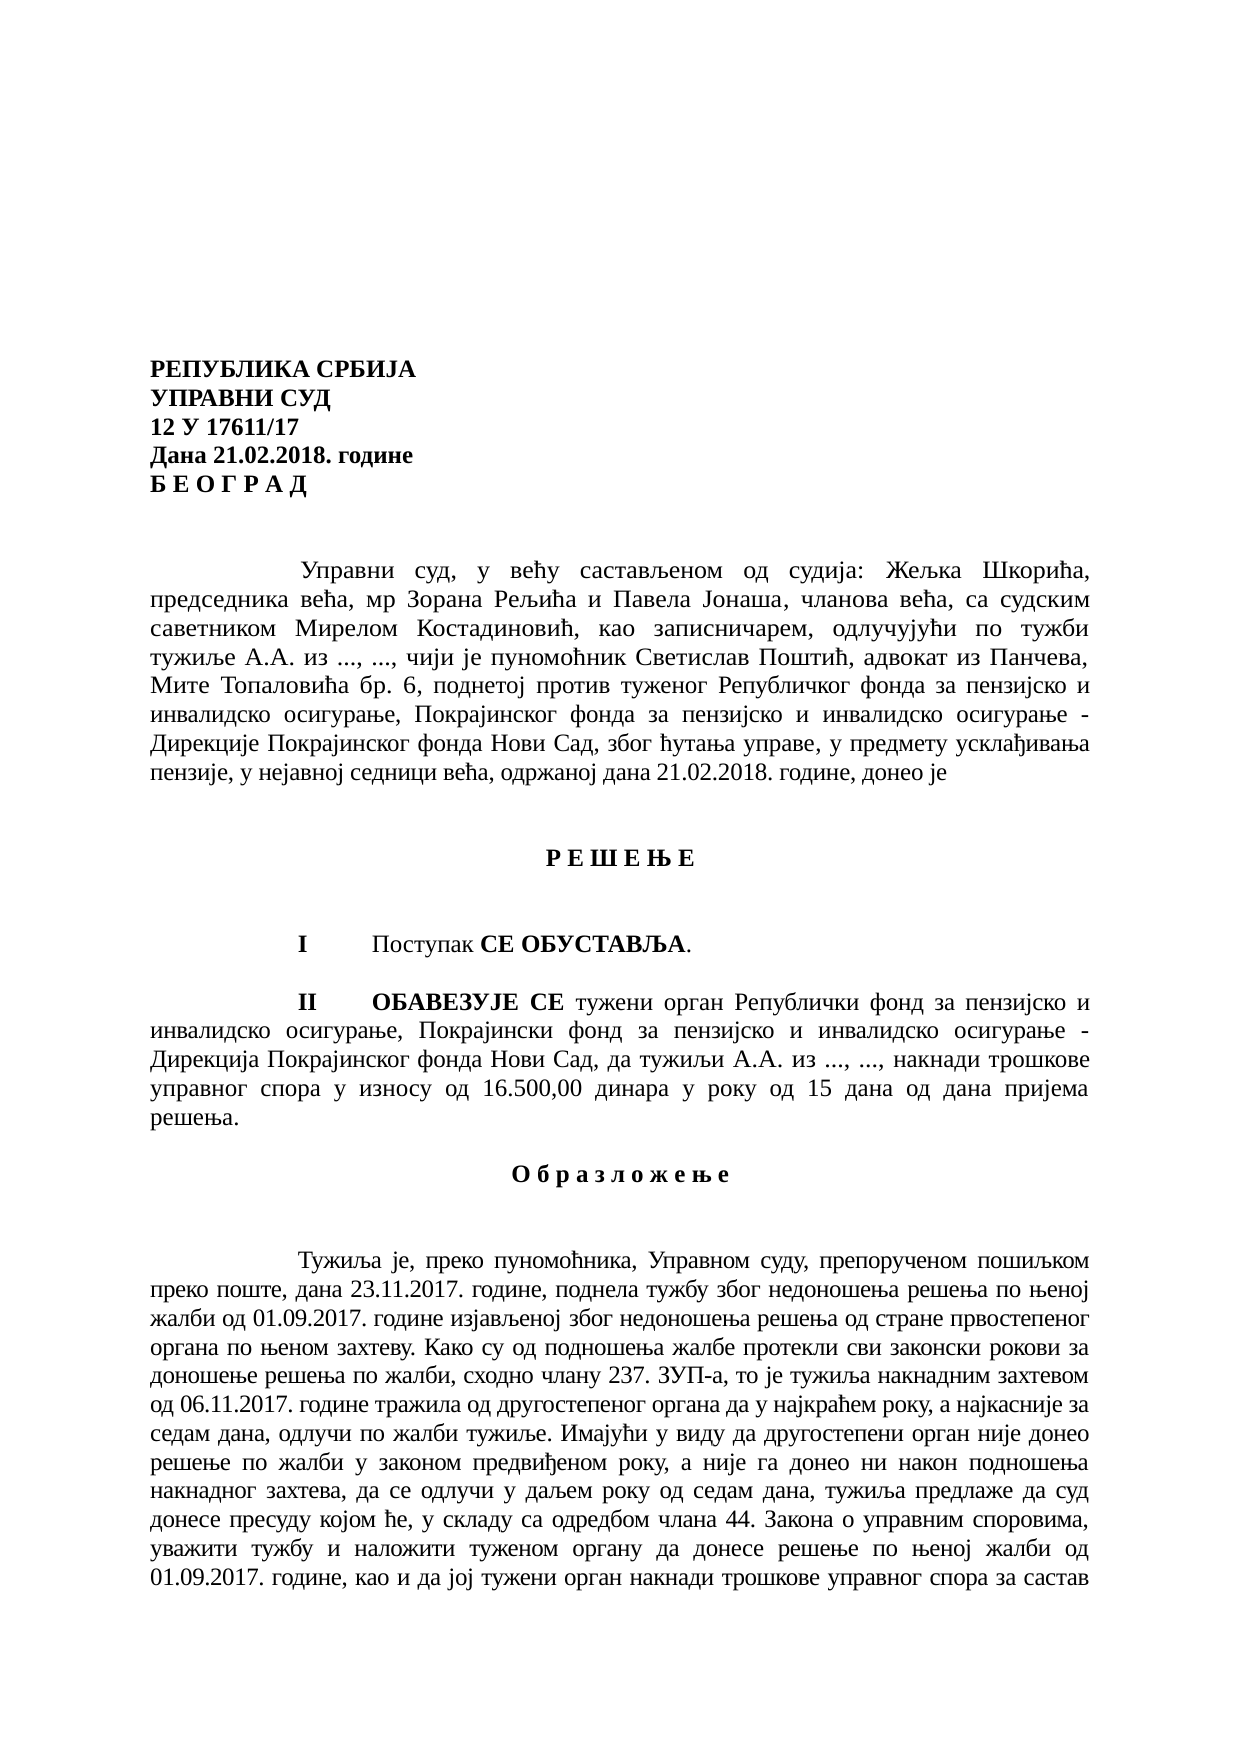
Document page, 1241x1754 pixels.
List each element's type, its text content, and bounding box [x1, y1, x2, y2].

text О б р а з л о ж е њ е [150, 1159, 1090, 1188]
text Дана 21.02.2018. године [150, 440, 1090, 469]
text УПРАВНИ СУД [150, 383, 1090, 412]
text II ОБАВЕЗУЈЕ СЕ тужени орган Републички фонд за пензијско и инвалидско осигурање, Покрајински фонд за пензијско и инвалидско осигурање - Дирекција Покрајинског фонда Нови Сад, да тужиљи А.А. из ..., ..., накнади трошкове управног спора у износу од 16.500,00 динара у року од 15 дана од дана пријема решења. [150, 987, 1090, 1130]
text 12 У 17611/17 [150, 412, 1090, 440]
text РЕПУБЛИКА СРБИЈА [150, 148, 1090, 383]
text Тужиља је, преко пуномоћника, Управном суду, препорученом пошиљком преко поште, дана 23.11.2017. године, поднела тужбу због недоношења решења по њеној жалби од 01.09.2017. године изјављеној због недоношења решења од стране првостепеног органа по њеном захтеву. Како су од подношења жалбе протекли сви законски рокови за доношење решења по жалби, сходно члану 237. ЗУП-а, то је тужиља накнадним захтевом од 06.11.2017. године тражила од другостепеног органа да у најкраћем року, а најкасније за седам дана, одлучи по жалби тужиље. Имајући у виду да другостепени орган није донео решење по жалби у законом предвиђеном року, а није га донео ни након подношења накнадног захтева, да се одлучи у даљем року од седам дана, тужиља предлаже да суд донесе пресуду којом ће, у складу са одредбом члана 44. Закона о управним споровима, уважити тужбу и наложити туженом органу да донесе решење по њеној жалби од 01.09.2017. године, као и да јој тужени орган накнади трошкове управног спора за састав [150, 1245, 1090, 1590]
text Управни суд, у већу састављеном од судија: Жељка Шкорића, председника већа, мр Зорана Рељића и Павела Јонаша, чланова већа, са судским саветником Мирелом Костадиновић, као записничарем, одлучујући по тужби тужиље А.А. из ..., ..., чији је пуномоћник Светислав Поштић, адвокат из Панчева, Мите Топаловића бр. 6, поднетој против туженог Републичког фонда за пензијско и инвалидско осигурање, Покрајинског фонда за пензијско и инвалидско осигурање - Дирекције Покрајинског фонда Нови Сад, због ћутања управе, у предмету усклађивања пензије, у нејавној седници већа, одржаној дана 21.02.2018. године, донео је [150, 555, 1090, 785]
text I Поступак СЕ ОБУСТАВЉА. [150, 929, 1090, 958]
text Р Е Ш Е Њ Е [150, 843, 1090, 872]
text Б Е О Г Р А Д [150, 469, 1090, 498]
